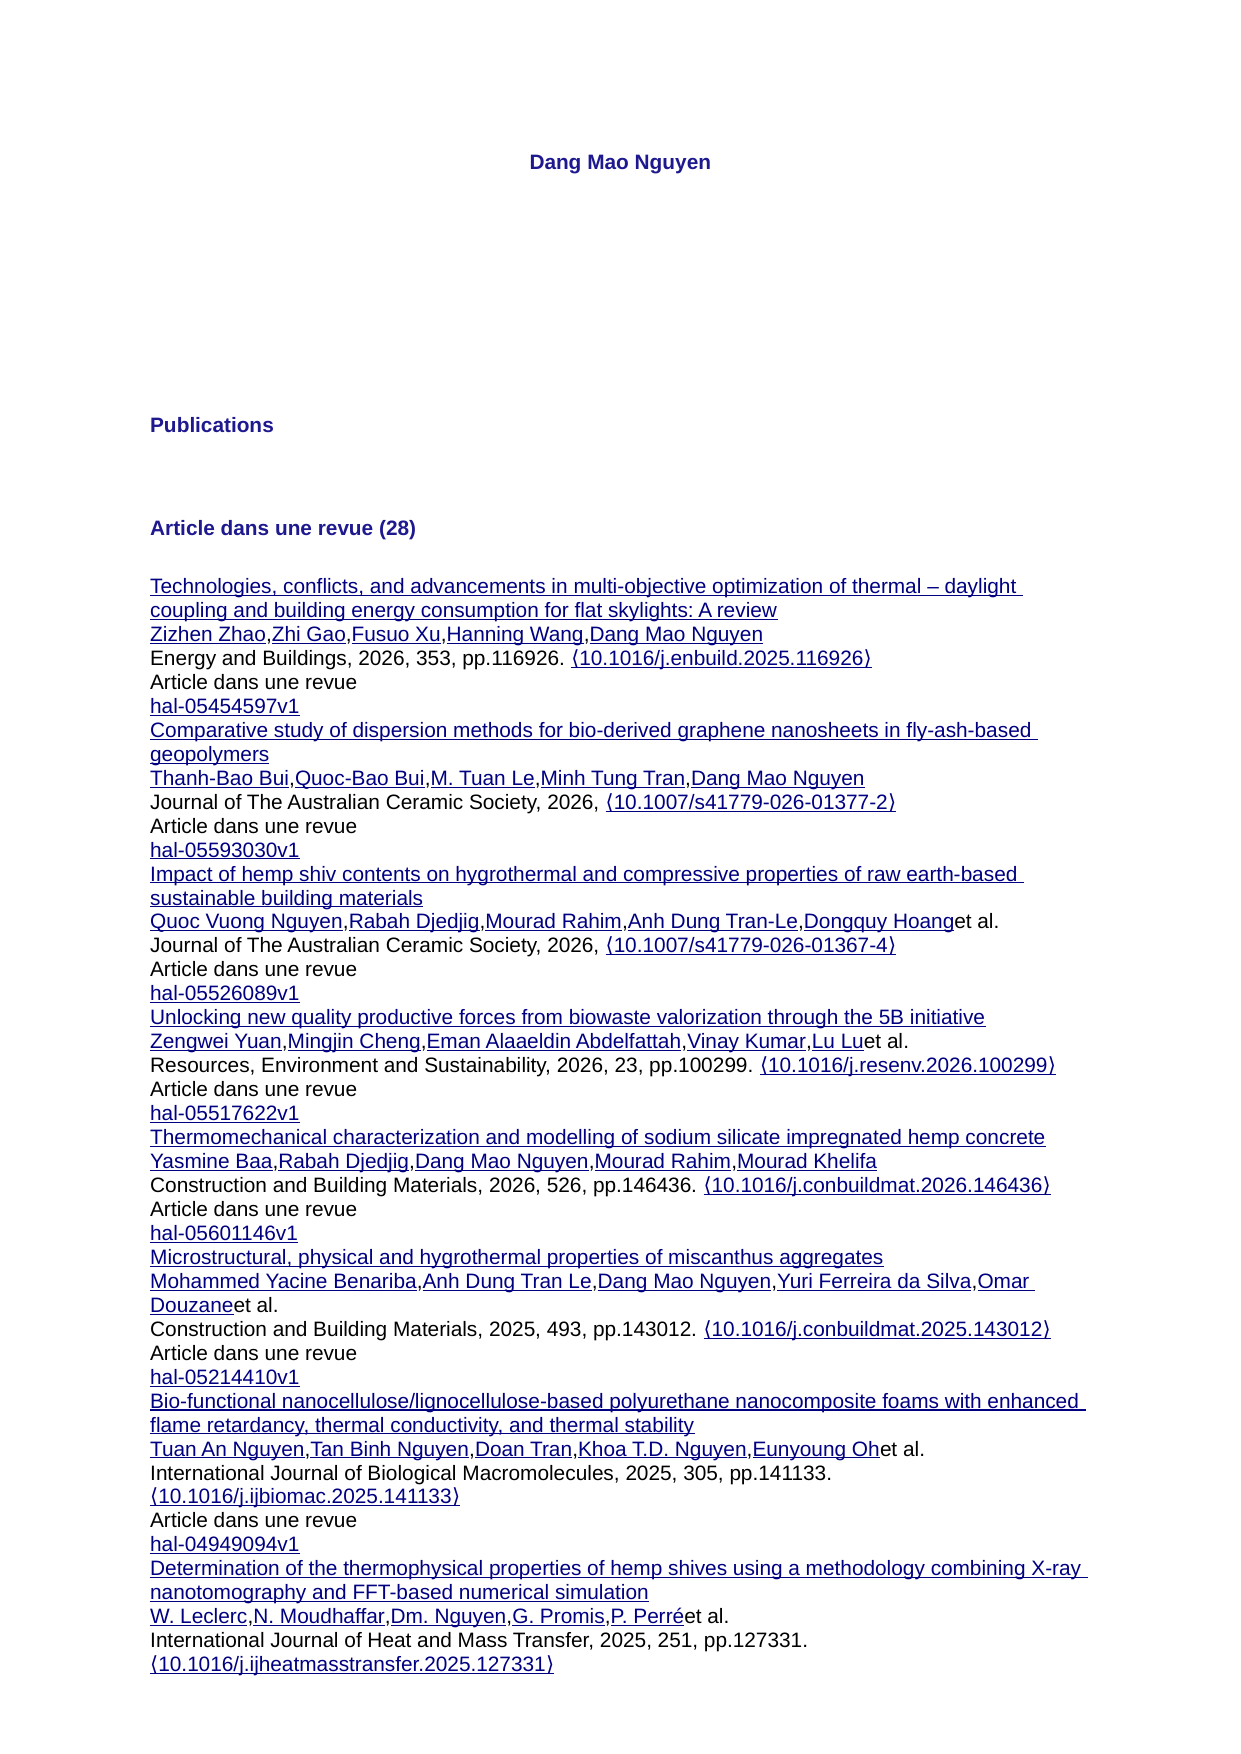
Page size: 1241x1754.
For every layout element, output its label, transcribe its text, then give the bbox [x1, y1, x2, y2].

table_header Technologies, conflicts, and advancements in multi-objective optimization of thermal – daylight coupling and building energy consumption for flat skylights: A review Zizhen Zhao,Zhi Gao,Fusuo Xu,Hanning Wang,Dang Mao Nguyen Energy and Buildings, 2026, 353, pp.116926. ⟨10.1016/j.enbuild.2025.116926⟩ Article dans une revue hal-05454597v1 [150, 574, 1090, 718]
table_cell Bio-functional nanocellulose/lignocellulose-based polyurethane nanocomposite foams with enhanced flame retardancy, thermal conductivity, and thermal stability Tuan An Nguyen,Tan Binh Nguyen,Doan Tran,Khoa T.D. Nguyen,Eunyoung Ohet al. International Journal of Biological Macromolecules, 2025, 305, pp.141133. ⟨10.1016/j.ijbiomac.2025.141133⟩ Article dans une revue hal-04949094v1 [150, 1389, 1090, 1556]
table_cell Microstructural, physical and hygrothermal properties of miscanthus aggregates Mohammed Yacine Benariba,Anh Dung Tran Le,Dang Mao Nguyen,Yuri Ferreira da Silva,Omar Douzaneet al. Construction and Building Materials, 2025, 493, pp.143012. ⟨10.1016/j.conbuildmat.2025.143012⟩ Article dans une revue hal-05214410v1 [150, 1245, 1090, 1388]
subtitle Article dans une revue (28) [150, 516, 1090, 539]
table_cell Comparative study of dispersion methods for bio-derived graphene nanosheets in fly-ash-based geopolymers Thanh-Bao Bui,Quoc-Bao Bui,M. Tuan Le,Minh Tung Tran,Dang Mao Nguyen Journal of The Australian Ceramic Society, 2026, ⟨10.1007/s41779-026-01377-2⟩ Article dans une revue hal-05593030v1 [150, 718, 1090, 861]
table_cell Determination of the thermophysical properties of hemp shives using a methodology combining X-ray nanotomography and FFT-based numerical simulation W. Leclerc,N. Moudhaffar,Dm. Nguyen,G. Promis,P. Perréet al. International Journal of Heat and Mass Transfer, 2025, 251, pp.127331. ⟨10.1016/j.ijheatmasstransfer.2025.127331⟩ [150, 1556, 1090, 1676]
table_cell Unlocking new quality productive forces from biowaste valorization through the 5B initiative Zengwei Yuan,Mingjin Cheng,Eman Alaaeldin Abdelfattah,Vinay Kumar,Lu Luet al. Resources, Environment and Sustainability, 2026, 23, pp.100299. ⟨10.1016/j.resenv.2026.100299⟩ Article dans une revue hal-05517622v1 [150, 1005, 1090, 1125]
table_cell Impact of hemp shiv contents on hygrothermal and compressive properties of raw earth-based sustainable building materials Quoc Vuong Nguyen,Rabah Djedjig,Mourad Rahim,Anh Dung Tran-Le,Dongquy Hoanget al. Journal of The Australian Ceramic Society, 2026, ⟨10.1007/s41779-026-01367-4⟩ Article dans une revue hal-05526089v1 [150, 861, 1090, 1005]
subtitle Dang Mao Nguyen [150, 150, 1090, 174]
table_cell Thermomechanical characterization and modelling of sodium silicate impregnated hemp concrete Yasmine Baa,Rabah Djedjig,Dang Mao Nguyen,Mourad Rahim,Mourad Khelifa Construction and Building Materials, 2026, 526, pp.146436. ⟨10.1016/j.conbuildmat.2026.146436⟩ Article dans une revue hal-05601146v1 [150, 1125, 1090, 1245]
subtitle Publications [150, 412, 1090, 436]
